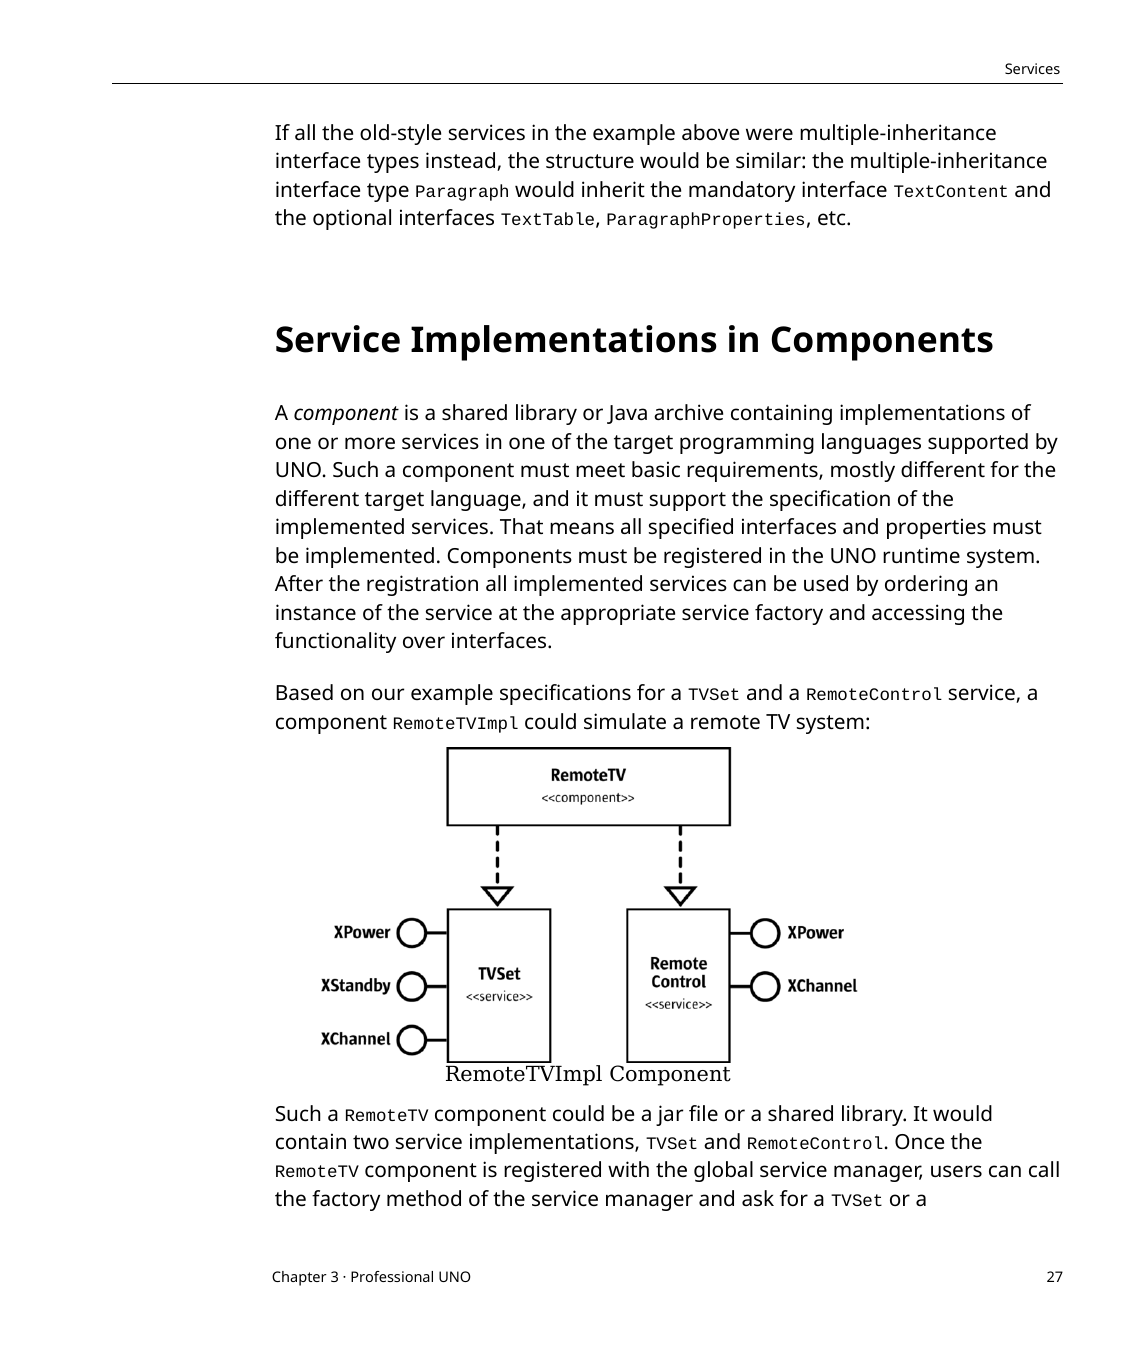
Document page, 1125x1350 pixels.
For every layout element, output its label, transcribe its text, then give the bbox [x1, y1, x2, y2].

text Such a RemoteTV component could be a jar file or a shared library. It would contain two service implementations, TVSet and RemoteControl. Once the RemoteTV component is registered with the global service manager, users can call the factory method of the service manager and ask for a TVSet or a [274, 1099, 1063, 1212]
text A component is a shared library or Java archive containing implementations of one or more services in one of the target programming languages supported by UNO. Such a component must meet basic requirements, mostly different for the different target language, and it must support the specification of the implemented services. That means all specified interfaces and properties must be implemented. Components must be registered in the UNO runtime system. After the registration all implemented services can be used by ordering an instance of the service at the appropriate service factory and accessing the functionality over interfaces. [274, 398, 1063, 654]
text If all the old-style services in the example above were multiple-inheritance interface types instead, the structure would be similar: the multiple-inheritance interface type Paragraph would inherit the mandatory interface TextContent and the optional interfaces TextTable, ParagraphProperties, etc. [274, 118, 1063, 232]
text RemoteTVImpl Component [112, 747, 1063, 1087]
subtitle Service Implementations in Components [274, 315, 1063, 363]
picture [306, 747, 870, 1063]
text Based on our example specifications for a TVSet and a RemoteControl service, a component RemoteTVImpl could simulate a remote TV system: [274, 678, 1063, 735]
